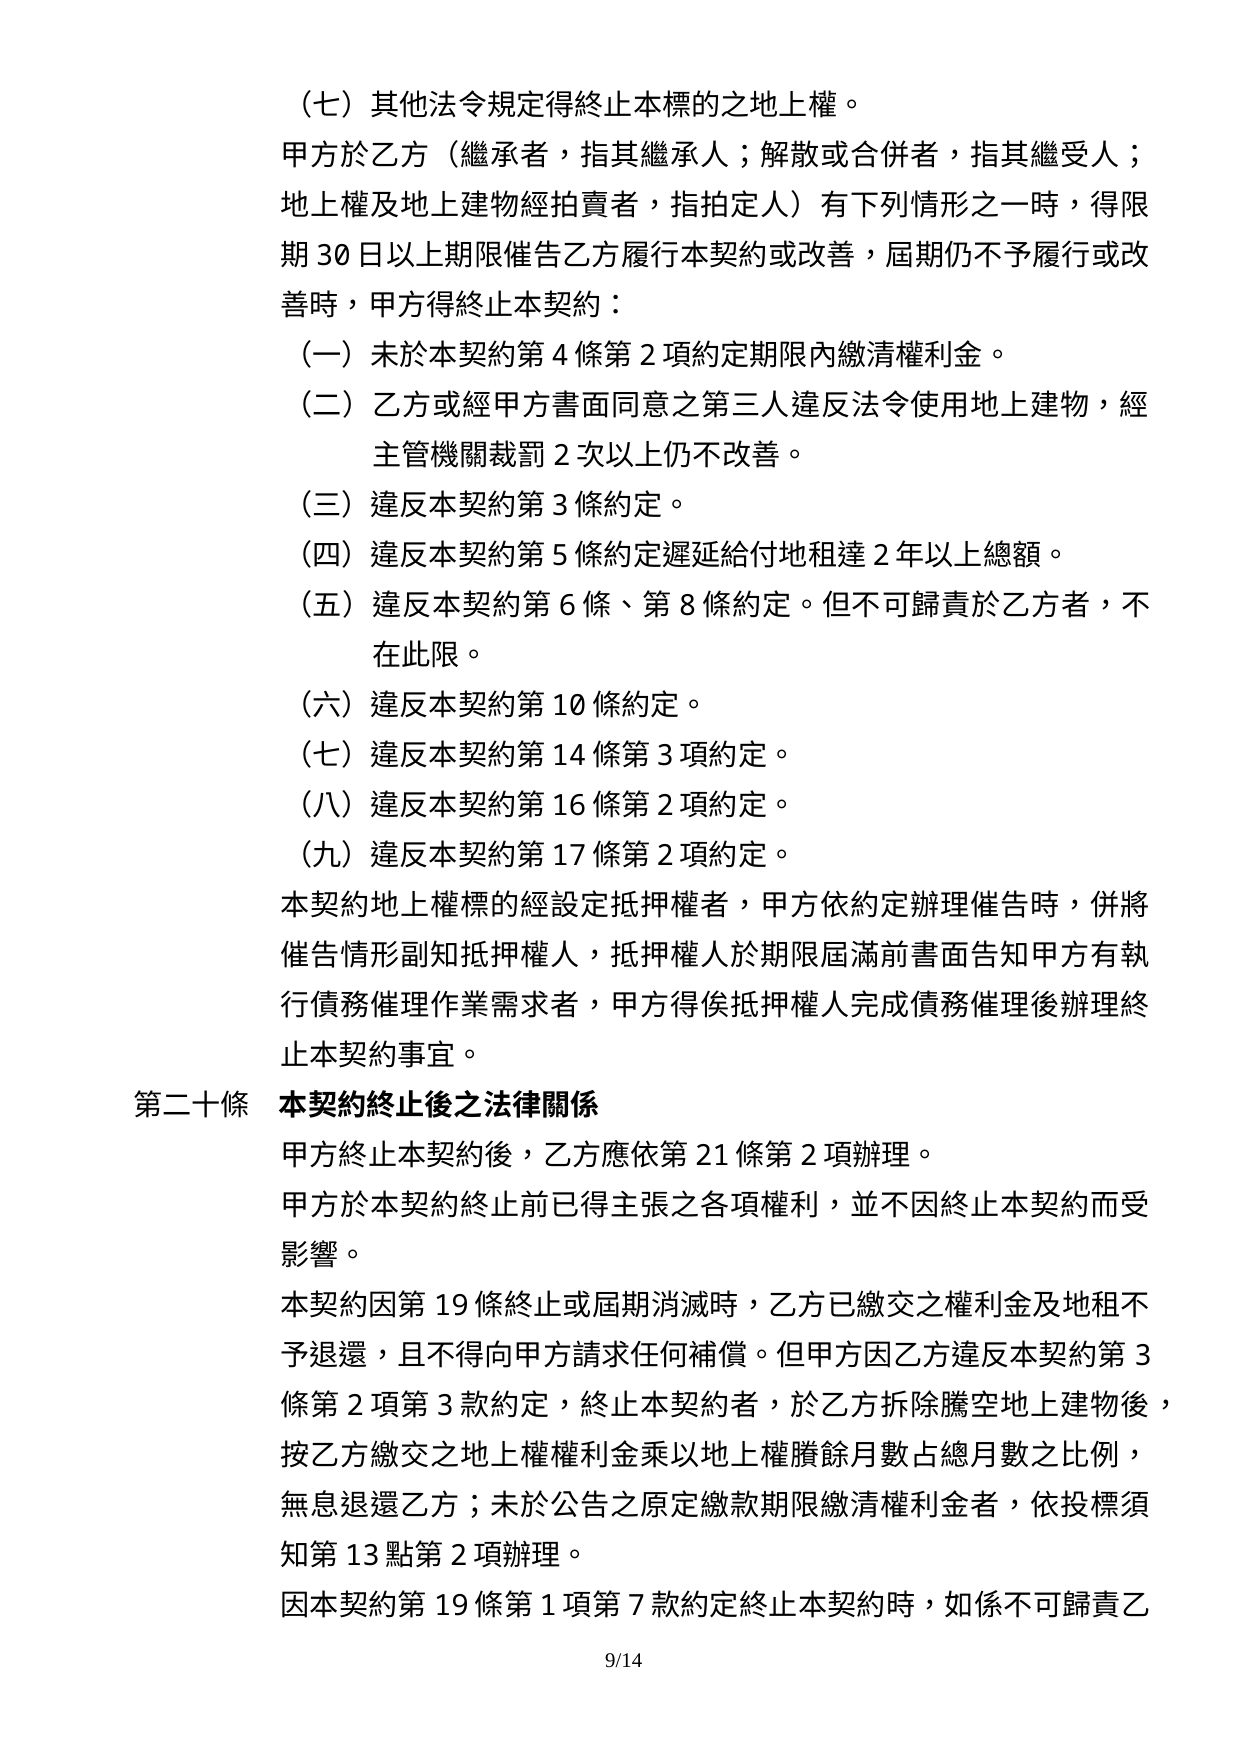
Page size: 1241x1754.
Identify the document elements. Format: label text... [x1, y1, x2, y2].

text 甲方於本契約終止前已得主張之各項權利，並不因終止本契約而受影響。 [280, 1175, 1152, 1275]
text 因本契約第19條第1項第7款約定終止本契約時，如係不可歸責乙 [280, 1575, 1152, 1625]
text 甲方於乙方（繼承者，指其繼承人；解散或合併者，指其繼受人；地上權及地上建物經拍賣者，指拍定人）有下列情形之一時，得限期30日以上期限催告乙方履行本契約或改善，屆期仍不予履行或改善時，甲方得終止本契約： [280, 125, 1152, 325]
text （六）違反本契約第10條約定。 [283, 675, 1152, 725]
text （七）違反本契約第14條第3項約定。 [283, 725, 1152, 775]
text （七）其他法令規定得終止本標的之地上權。 [283, 75, 1152, 125]
text 甲方終止本契約後，乙方應依第21條第2項辦理。 [280, 1125, 1152, 1175]
text 本契約因第19條終止或屆期消滅時，乙方已繳交之權利金及地租不予退還，且不得向甲方請求任何補償。但甲方因乙方違反本契約第3條第2項第3款約定，終止本契約者，於乙方拆除騰空地上建物後，按乙方繳交之地上權權利金乘以地上權賸餘月數占總月數之比例，無息退還乙方；未於公告之原定繳款期限繳清權利金者，依投標須知第13點第2項辦理。 [280, 1275, 1152, 1575]
text （三）違反本契約第3條約定。 [283, 475, 1152, 525]
text （一）未於本契約第4條第2項約定期限內繳清權利金。 [283, 325, 1152, 375]
text （四）違反本契約第5條約定遲延給付地租達2年以上總額。 [283, 525, 1152, 575]
text （八）違反本契約第16條第2項約定。 [283, 775, 1152, 825]
text （九）違反本契約第17條第2項約定。 [283, 825, 1152, 875]
text （二）乙方或經甲方書面同意之第三人違反法令使用地上建物，經主管機關裁罰2次以上仍不改善。 [283, 375, 1152, 475]
text （五）違反本契約第6條、第8條約定。但不可歸責於乙方者，不在此限。 [283, 575, 1152, 675]
text 本契約地上權標的經設定抵押權者，甲方依約定辦理催告時，併將催告情形副知抵押權人，抵押權人於期限屆滿前書面告知甲方有執行債務催理作業需求者，甲方得俟抵押權人完成債務催理後辦理終止本契約事宜。 [280, 875, 1152, 1075]
text 第二十條 本契約終止後之法律關係 [133, 1075, 1152, 1125]
